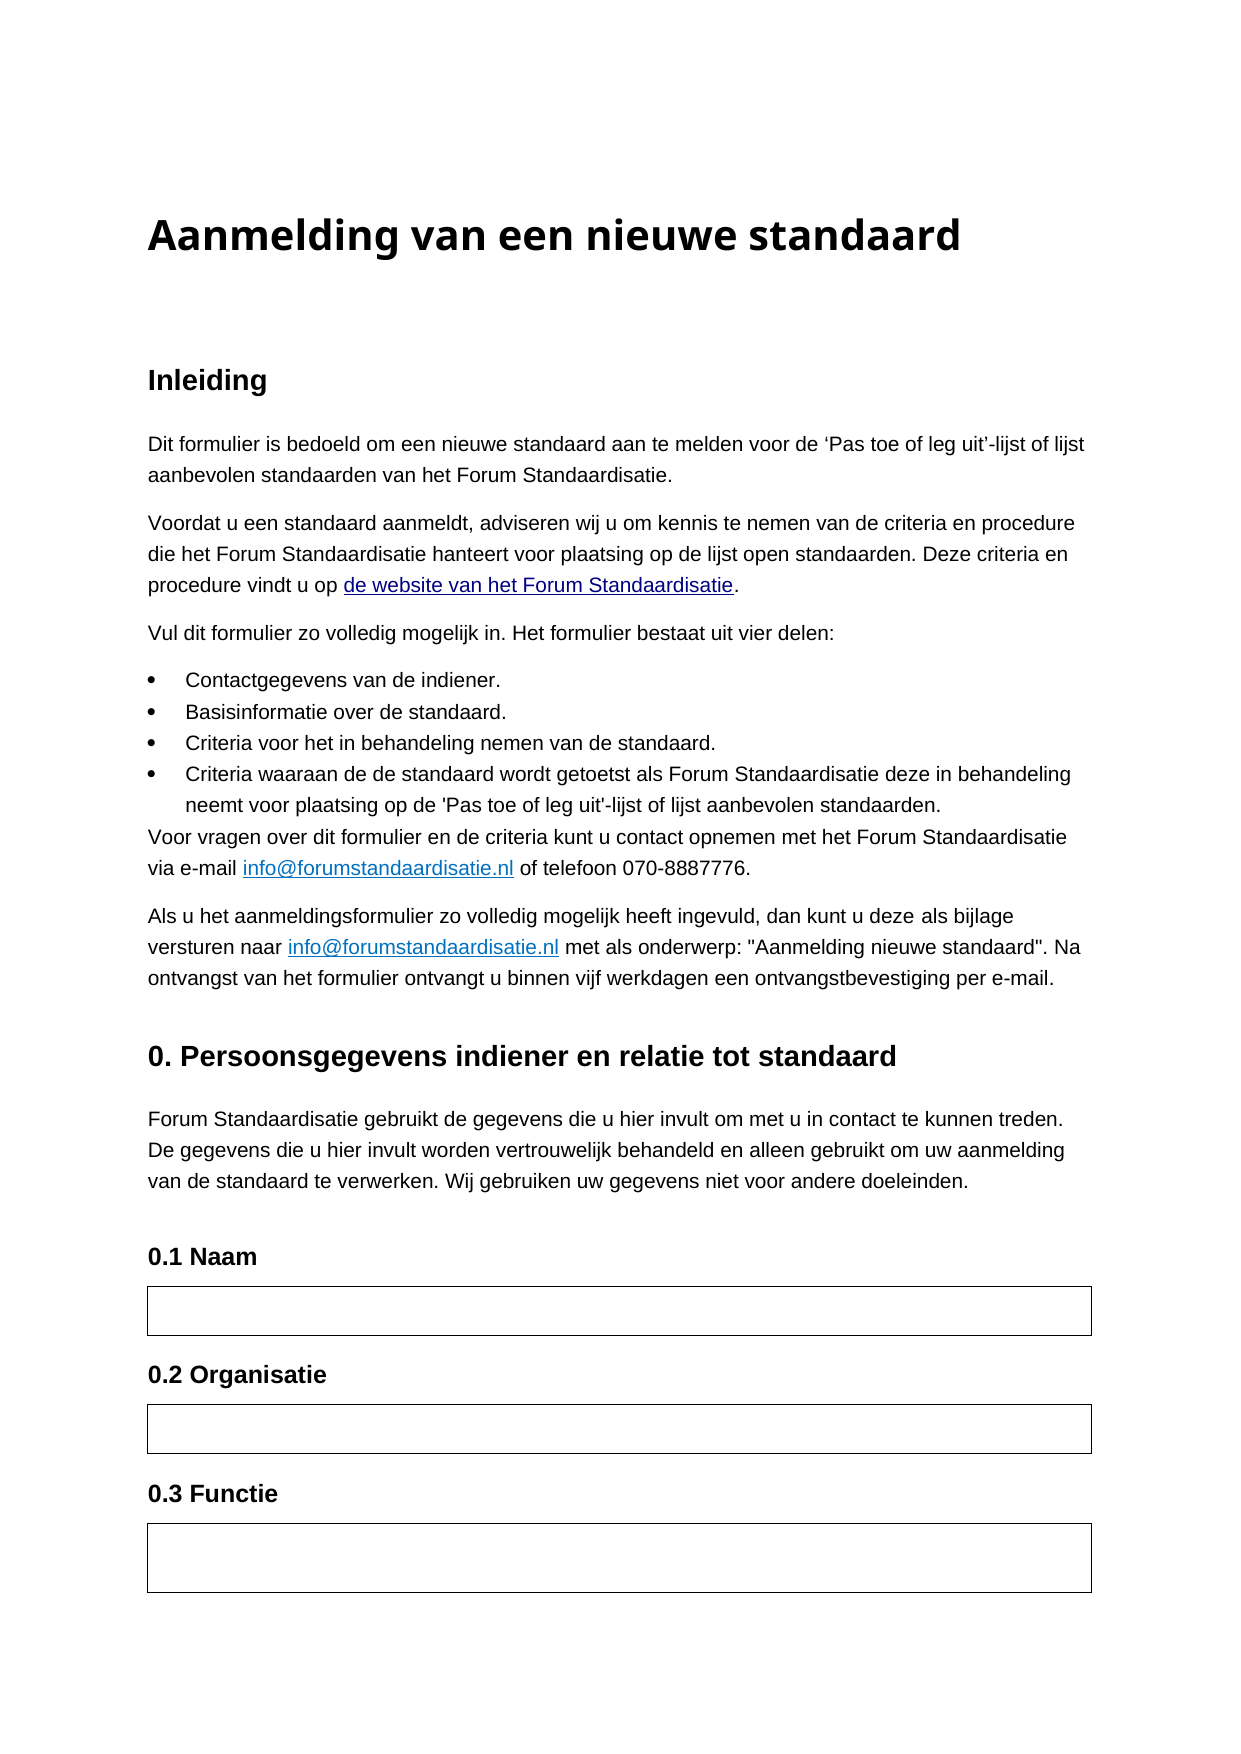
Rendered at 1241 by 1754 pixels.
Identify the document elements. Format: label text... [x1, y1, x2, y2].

text Vul dit formulier zo volledig mogelijk in. Het formulier bestaat uit vier delen: [148, 621, 1092, 644]
text Dit formulier is bedoeld om een nieuwe standaard aan te melden voor de ‘Pas toe of leg uit’-lijst of lijst aanbevolen standaarden van het Forum Standaardisatie. [148, 431, 1092, 487]
text Als u het aanmeldingsformulier zo volledig mogelijk heeft ingevuld, dan kunt u deze als bijlage versturen naar info@forumstandaardisatie.nl met als onderwerp: "Aanmelding nieuwe standaard". Na ontvangst van het formulier ontvangt u binnen vijf werkdagen een ontvangstbevestiging per e-mail. [148, 903, 1092, 990]
text Aanmelding van een nieuwe standaard [148, 206, 1092, 263]
subtitle 0.3 Functie [148, 1479, 1092, 1508]
list Criteria voor het in behandeling nemen van de standaard. [148, 731, 1092, 755]
table_header [148, 1287, 1091, 1334]
table_header [148, 1405, 1091, 1453]
subtitle 0.1 Naam [148, 1242, 1092, 1271]
subtitle 0.2 Organisatie [148, 1361, 1092, 1389]
table_header [148, 1524, 1091, 1592]
text Voor vragen over dit formulier en de criteria kunt u contact opnemen met het Forum Standaardisatie via e-mail info@forumstandaardisatie.nl of telefoon 070-8887776. [148, 824, 1092, 879]
list Criteria waaraan de de standaard wordt getoetst als Forum Standaardisatie deze in behandeling neemt voor plaatsing op de 'Pas toe of leg uit'-lijst of lijst aanbevolen standaarden. [148, 762, 1092, 817]
text Voordat u een standaard aanmeldt, adviseren wij u om kennis te nemen van de criteria en procedure die het Forum Standaardisatie hanteert voor plaatsing op de lijst open standaarden. Deze criteria en procedure vindt u op de website van het Forum Standaardisatie. [148, 510, 1092, 597]
subtitle 0. Persoonsgegevens indiener en relatie tot standaard [148, 1038, 1092, 1072]
list Basisinformatie over de standaard. [148, 699, 1092, 724]
subtitle Inleiding [148, 363, 1092, 396]
list Contactgegevens van de indiener. [148, 668, 1092, 692]
text Forum Standaardisatie gebruikt de gegevens die u hier invult om met u in contact te kunnen treden. De gegevens die u hier invult worden vertrouwelijk behandeld en alleen gebruikt om uw aanmelding van de standaard te verwerken. Wij gebruiken uw gegevens niet voor andere doeleinden. [148, 1107, 1092, 1193]
